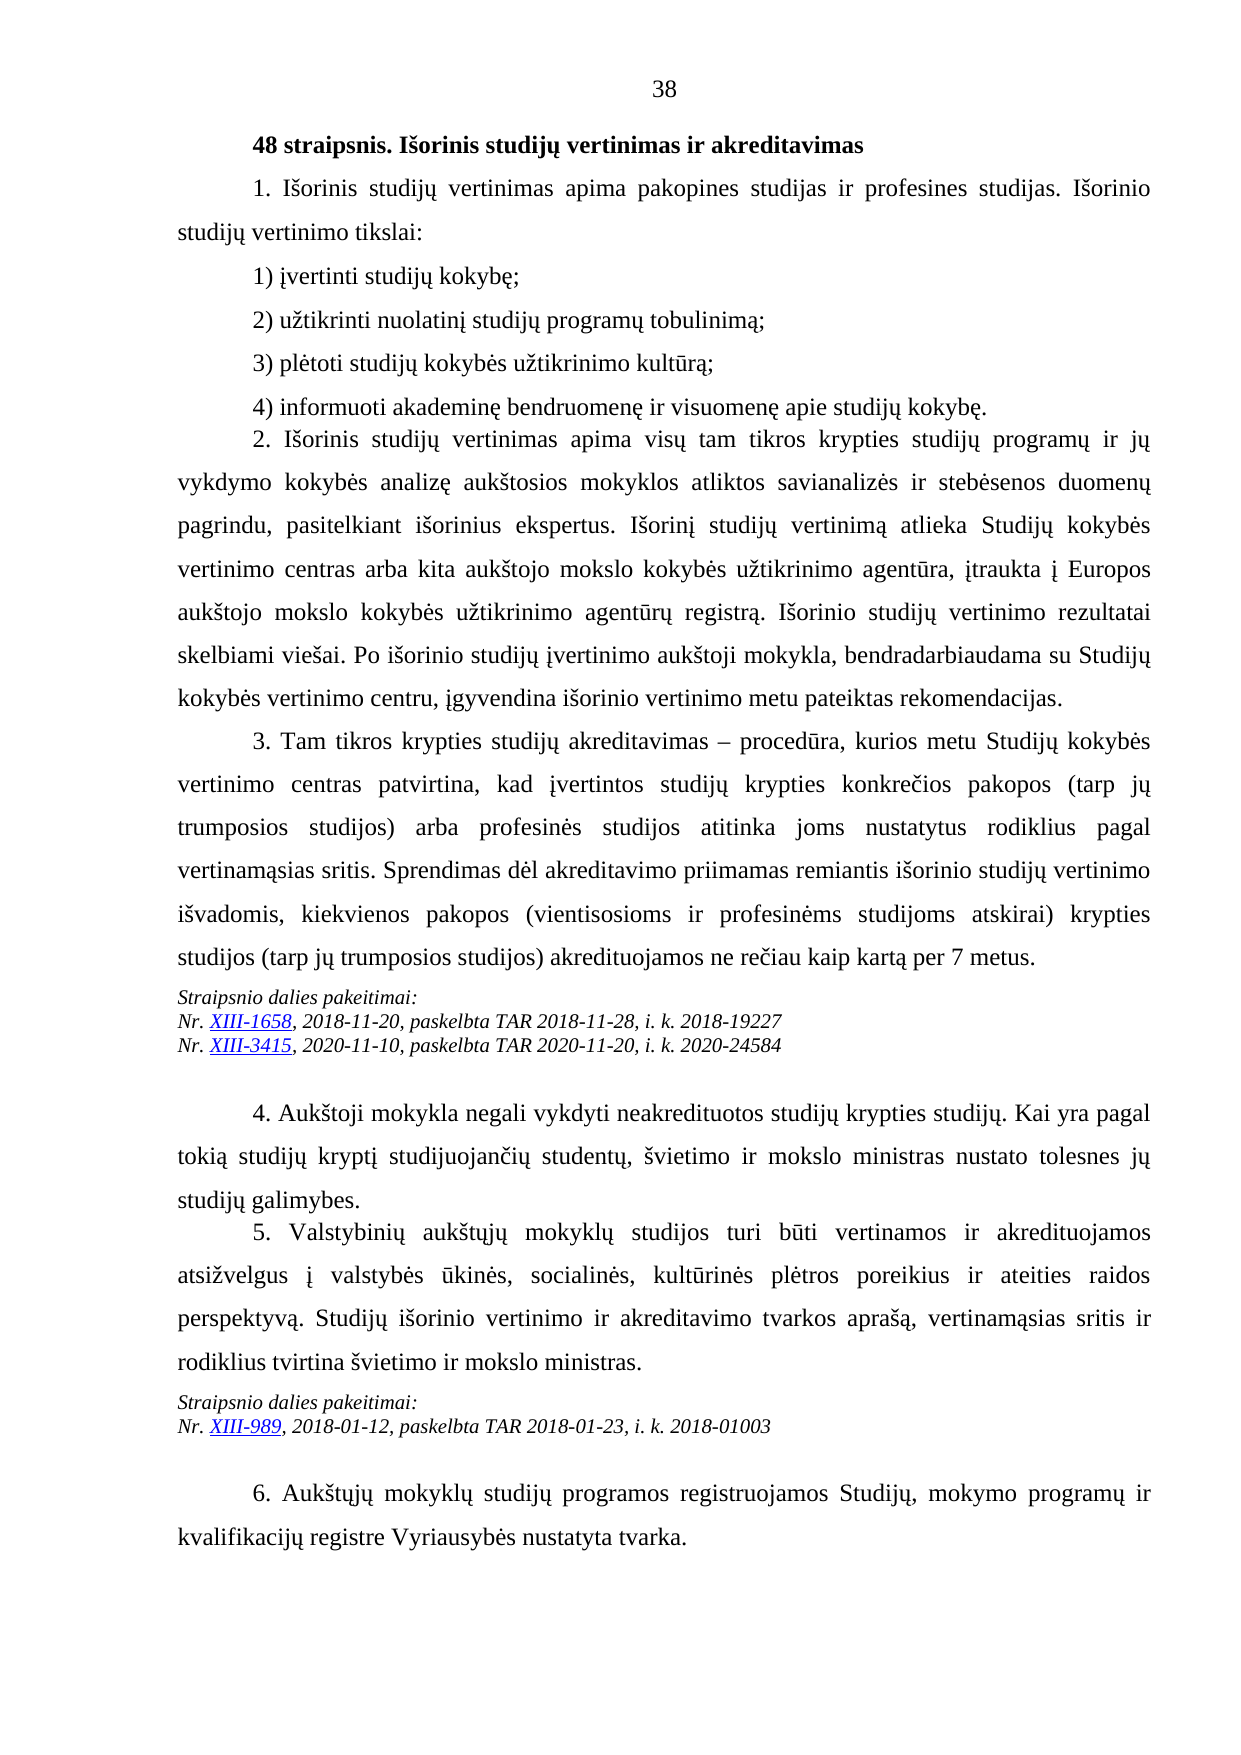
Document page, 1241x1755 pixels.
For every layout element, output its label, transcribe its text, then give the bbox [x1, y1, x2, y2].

text Straipsnio dalies pakeitimai: [177, 1390, 1152, 1414]
text Nr. XIII-989, 2018-01-12, paskelbta TAR 2018-01-23, i. k. 2018-01003 [177, 1414, 1152, 1438]
text 2. Išorinis studijų vertinimas apima visų tam tikros krypties studijų programų ir jų vykdymo kokybės analizę aukštosios mokyklos atliktos savianalizės ir stebėsenos duomenų pagrindu, pasitelkiant išorinius ekspertus. Išorinį studijų vertinimą atlieka Studijų kokybės vertinimo centras arba kita aukštojo mokslo kokybės užtikrinimo agentūra, įtraukta į Europos aukštojo mokslo kokybės užtikrinimo agentūrų registrą. Išorinio studijų vertinimo rezultatai skelbiami viešai. Po išorinio studijų įvertinimo aukštoji mokykla, bendradarbiaudama su Studijų kokybės vertinimo centru, įgyvendina išorinio vertinimo metu pateiktas rekomendacijas. [177, 424, 1152, 712]
text 1) įvertinti studijų kokybę; [177, 249, 1152, 293]
text 2) užtikrinti nuolatinį studijų programų tobulinimą; [177, 293, 1152, 337]
text Straipsnio dalies pakeitimai: [177, 985, 1152, 1009]
text 3) plėtoti studijų kokybės užtikrinimo kultūrą; [177, 337, 1152, 381]
text Nr. XIII-3415, 2020-11-10, paskelbta TAR 2020-11-20, i. k. 2020-24584 [177, 1033, 1152, 1057]
text Nr. XIII-1658, 2018-11-20, paskelbta TAR 2018-11-28, i. k. 2018-19227 [177, 1009, 1152, 1033]
text 6. Aukštųjų mokyklų studijų programos registruojamos Studijų, mokymo programų ir kvalifikacijų registre Vyriausybės nustatyta tvarka. [177, 1467, 1152, 1554]
text 3. Tam tikros krypties studijų akreditavimas – procedūra, kurios metu Studijų kokybės vertinimo centras patvirtina, kad įvertintos studijų krypties konkrečios pakopos (tarp jų trumposios studijos) arba profesinės studijos atitinka joms nustatytus rodiklius pagal vertinamąsias sritis. Sprendimas dėl akreditavimo priimamas remiantis išorinio studijų vertinimo išvadomis, kiekvienos pakopos (vientisosioms ir profesinėms studijoms atskirai) krypties studijos (tarp jų trumposios studijos) akredituojamos ne rečiau kaip kartą per 7 metus. [177, 726, 1152, 971]
text 1. Išorinis studijų vertinimas apima pakopines studijas ir profesines studijas. Išorinio studijų vertinimo tikslai: [177, 162, 1152, 249]
text 4. Aukštoji mokykla negali vykdyti neakredituotos studijų krypties studijų. Kai yra pagal tokią studijų kryptį studijuojančių studentų, švietimo ir mokslo ministras nustato tolesnes jų studijų galimybes. [177, 1086, 1152, 1217]
text 5. Valstybinių aukštųjų mokyklų studijos turi būti vertinamos ir akredituojamos atsižvelgus į valstybės ūkinės, socialinės, kultūrinės plėtros poreikius ir ateities raidos perspektyvą. Studijų išorinio vertinimo ir akreditavimo tvarkos aprašą, vertinamąsias sritis ir rodiklius tvirtina švietimo ir mokslo ministras. [177, 1217, 1152, 1375]
text 48 straipsnis. Išorinis studijų vertinimas ir akreditavimas [177, 118, 1152, 162]
text 4) informuoti akademinę bendruomenę ir visuomenę apie studijų kokybę. [177, 381, 1152, 424]
